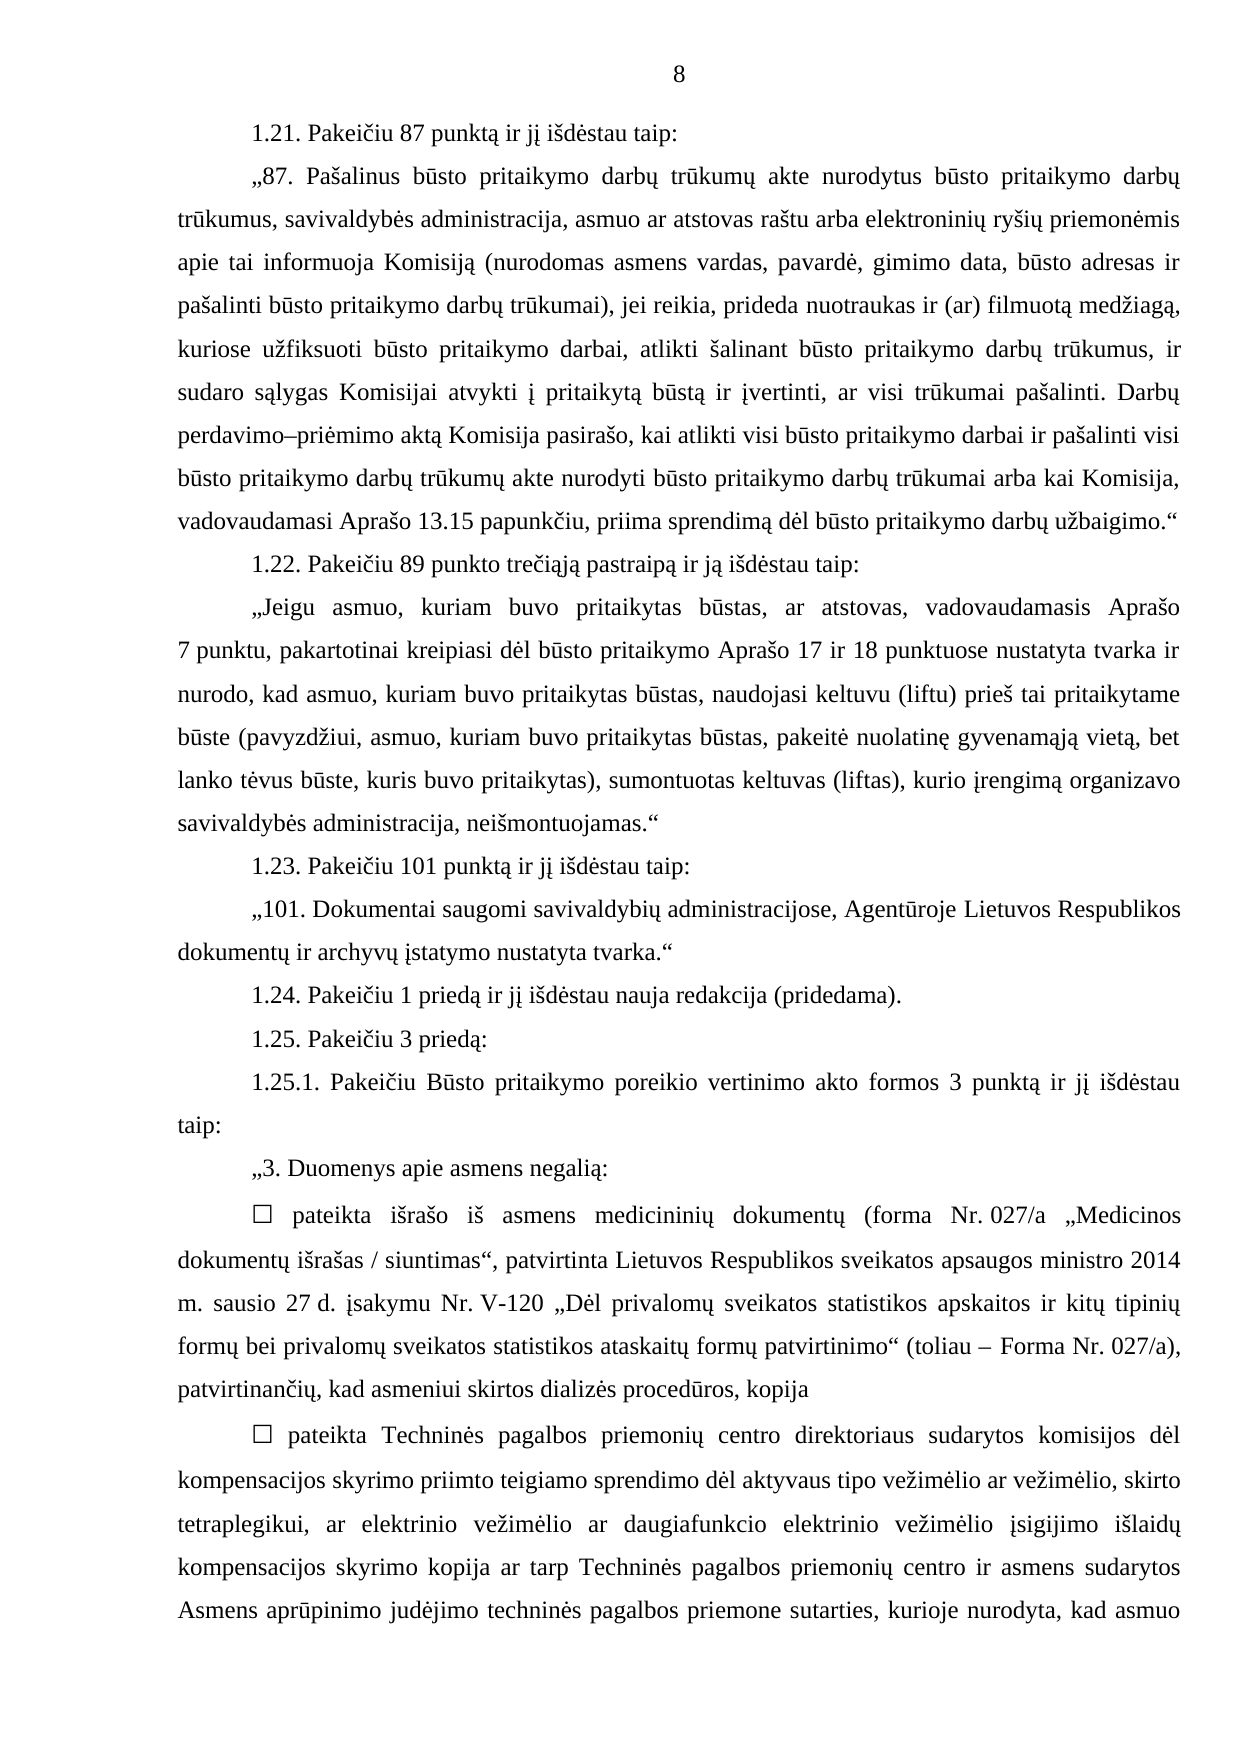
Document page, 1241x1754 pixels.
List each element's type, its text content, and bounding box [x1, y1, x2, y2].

text ☐ pateikta Techninės pagalbos priemonių centro direktoriaus sudarytos komisijos dėl kompensacijos skyrimo priimto teigiamo sprendimo dėl aktyvaus tipo vežimėlio ar vežimėlio, skirto tetraplegikui, ar elektrinio vežimėlio ar daugiafunkcio elektrinio vežimėlio įsigijimo išlaidų kompensacijos skyrimo kopija ar tarp Techninės pagalbos priemonių centro ir asmens sudarytos Asmens aprūpinimo judėjimo techninės pagalbos priemone sutarties, kurioje nurodyta, kad asmuo [177, 1417, 1181, 1624]
text „87. Pašalinus būsto pritaikymo darbų trūkumų akte nurodytus būsto pritaikymo darbų trūkumus, savivaldybės administracija, asmuo ar atstovas raštu arba elektroninių ryšių priemonėmis apie tai informuoja Komisiją (nurodomas asmens vardas, pavardė, gimimo data, būsto adresas ir pašalinti būsto pritaikymo darbų trūkumai), jei reikia, prideda nuotraukas ir (ar) filmuotą medžiagą, kuriose užfiksuoti būsto pritaikymo darbai, atlikti šalinant būsto pritaikymo darbų trūkumus, ir sudaro sąlygas Komisijai atvykti į pritaikytą būstą ir įvertinti, ar visi trūkumai pašalinti. Darbų perdavimo–priėmimo aktą Komisija pasirašo, kai atlikti visi būsto pritaikymo darbai ir pašalinti visi būsto pritaikymo darbų trūkumų akte nurodyti būsto pritaikymo darbų trūkumai arba kai Komisija, vadovaudamasi Aprašo 13.15 papunkčiu, priima sprendimą dėl būsto pritaikymo darbų užbaigimo.“ [177, 161, 1181, 535]
text 1.21. Pakeičiu 87 punktą ir jį išdėstau taip: [177, 118, 1181, 147]
text „101. Dokumentai saugomi savivaldybių administracijose, Agentūroje Lietuvos Respublikos dokumentų ir archyvų įstatymo nustatyta tvarka.“ [177, 894, 1181, 966]
text 1.23. Pakeičiu 101 punktą ir jį išdėstau taip: [177, 851, 1181, 880]
text 1.25.1. Pakeičiu Būsto pritaikymo poreikio vertinimo akto formos 3 punktą ir jį išdėstau taip: [177, 1067, 1181, 1139]
text 1.22. Pakeičiu 89 punkto trečiąją pastraipą ir ją išdėstau taip: [177, 549, 1181, 578]
text ☐ pateikta išrašo iš asmens medicininių dokumentų (forma Nr. 027/a „Medicinos dokumentų išrašas / siuntimas“, patvirtinta Lietuvos Respublikos sveikatos apsaugos ministro 2014 m. sausio 27 d. įsakymu Nr. V-120 „Dėl privalomų sveikatos statistikos apskaitos ir kitų tipinių formų bei privalomų sveikatos statistikos ataskaitų formų patvirtinimo“ (toliau – Forma Nr. 027/a), patvirtinančių, kad asmeniui skirtos dializės procedūros, kopija [177, 1196, 1181, 1403]
text 1.24. Pakeičiu 1 priedą ir jį išdėstau nauja redakcija (pridedama). [177, 981, 1181, 1009]
text „3. Duomenys apie asmens negalią: [177, 1153, 1181, 1182]
text 1.25. Pakeičiu 3 priedą: [177, 1024, 1181, 1052]
text „Jeigu asmuo, kuriam buvo pritaikytas būstas, ar atstovas, vadovaudamasis Aprašo 7 punktu, pakartotinai kreipiasi dėl būsto pritaikymo Aprašo 17 ir 18 punktuose nustatyta tvarka ir nurodo, kad asmuo, kuriam buvo pritaikytas būstas, naudojasi keltuvu (liftu) prieš tai pritaikytame būste (pavyzdžiui, asmuo, kuriam buvo pritaikytas būstas, pakeitė nuolatinę gyvenamąją vietą, bet lanko tėvus būste, kuris buvo pritaikytas), sumontuotas keltuvas (liftas), kurio įrengimą organizavo savivaldybės administracija, neišmontuojamas.“ [177, 592, 1181, 837]
